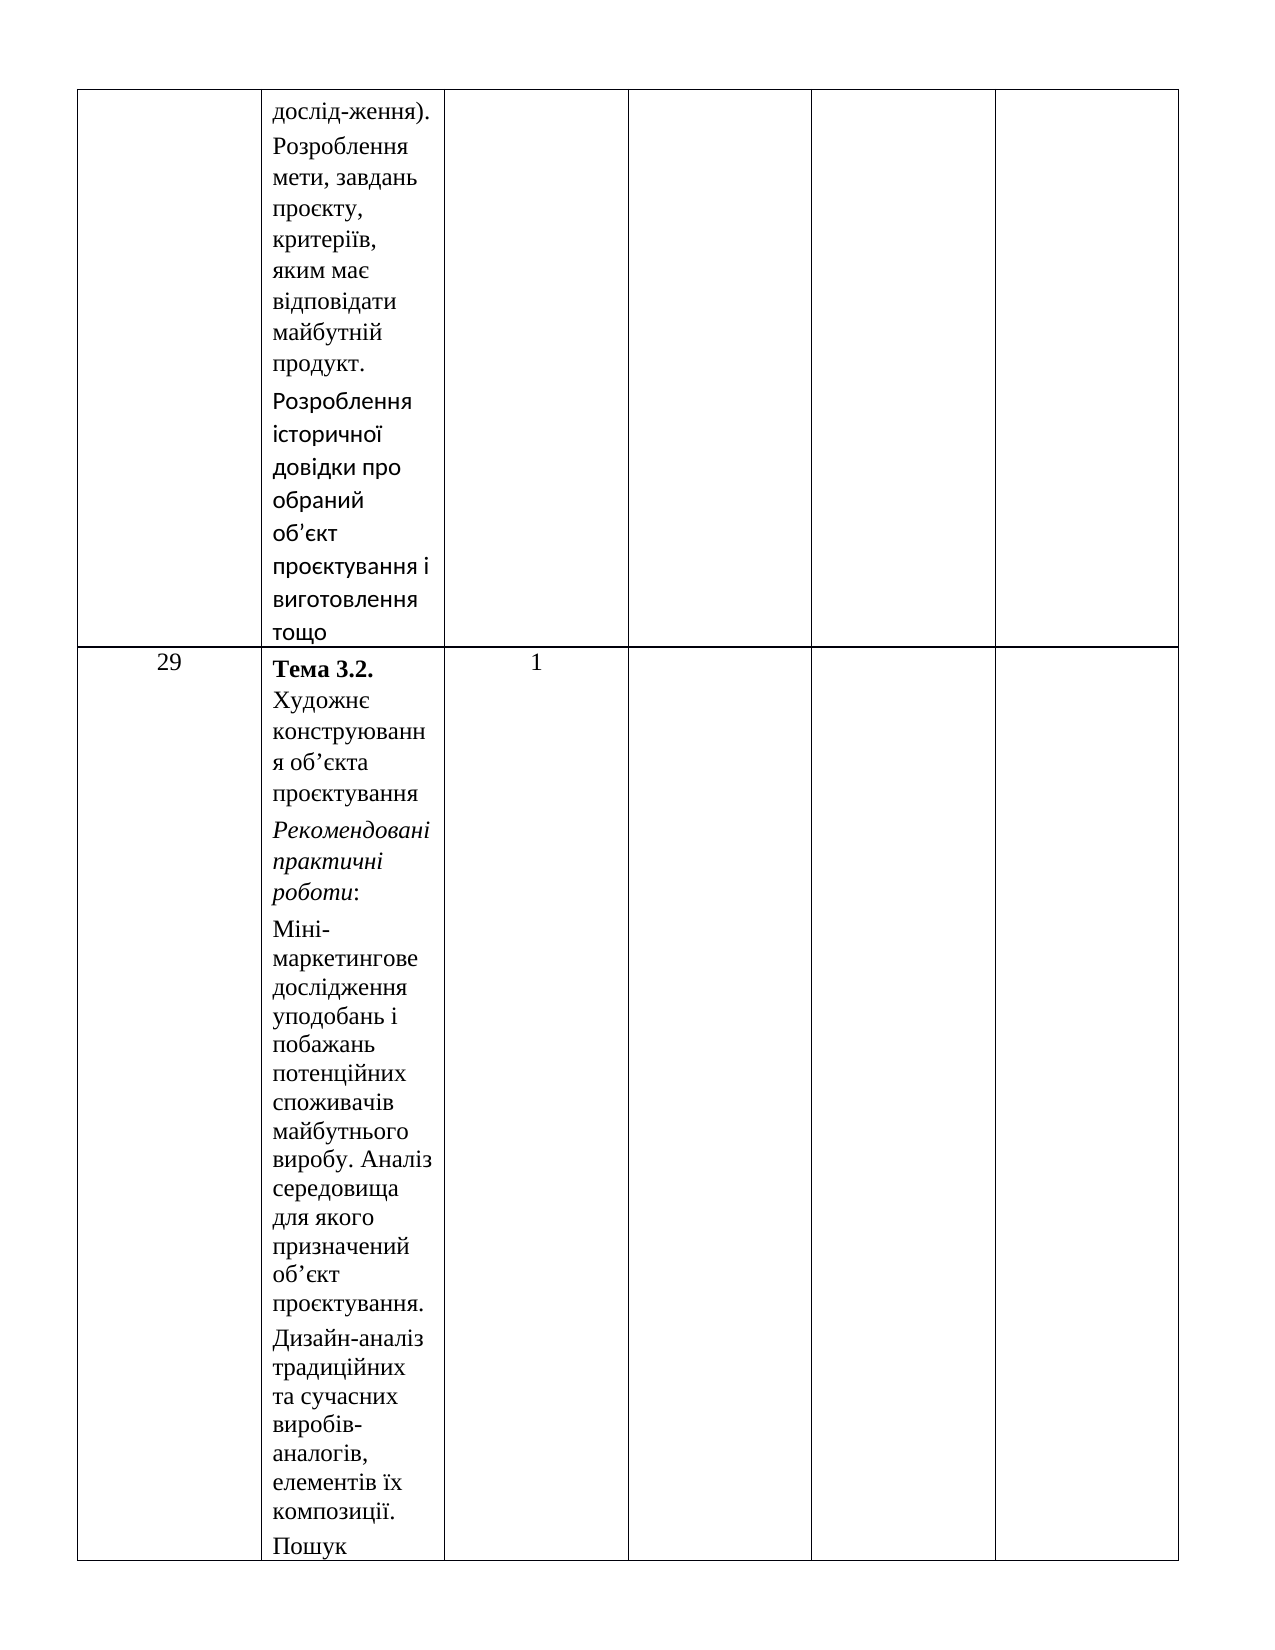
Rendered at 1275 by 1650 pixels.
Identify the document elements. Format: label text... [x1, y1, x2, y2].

table_cell [812, 90, 995, 646]
table_cell [996, 90, 1178, 646]
table_cell дослід-ження). Розроблення мети, завдань проєкту, критеріїв, яким має відповідати майбутній продукт. Розроблення історичної довідки про обраний об’єкт проєктування і виготовлення тощо [262, 90, 444, 646]
table_cell [996, 648, 1178, 1559]
table_cell [445, 90, 628, 646]
table_cell Тема 3.2. Художнє конструювання об’єкта проєктування Рекомендовані практичні роботи: Міні-маркетингове дослідження уподобань і побажань потенційних споживачів майбутнього виробу. Аналіз середовища для якого призначений об’єкт проєктування. Дизайн-аналіз традиційних та сучасних виробів-аналогів, елементів їх композиції. Пошук [262, 648, 444, 1559]
table_cell [78, 90, 261, 646]
table_cell [629, 648, 811, 1559]
table_cell 29 [78, 648, 261, 1559]
table_cell 1 [445, 648, 628, 1559]
table_cell [629, 90, 811, 646]
table_cell [812, 648, 995, 1559]
